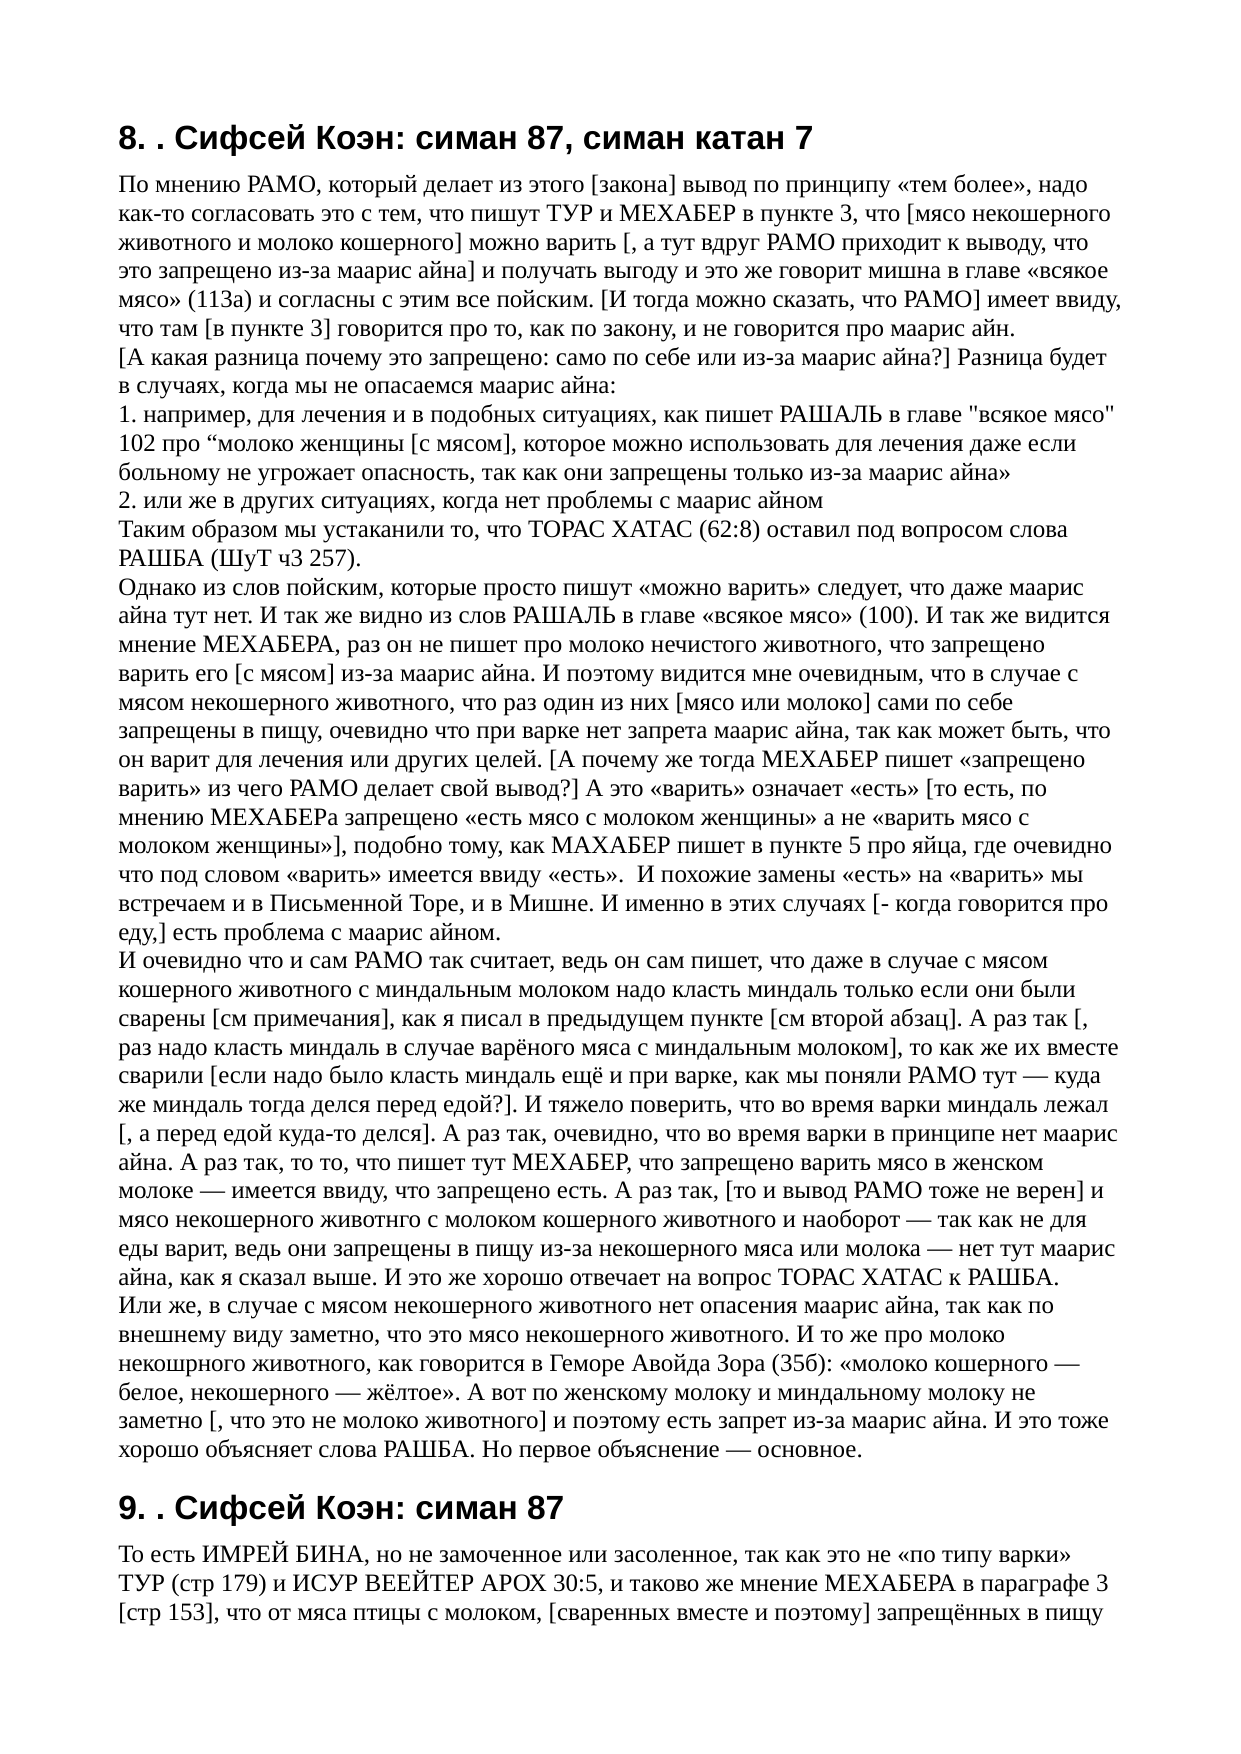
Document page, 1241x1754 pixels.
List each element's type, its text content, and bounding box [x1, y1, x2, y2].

text И очевидно что и сам РАМО так считает, ведь он сам пишет, что даже в случае с мясом кошерного животного с миндальным молоком надо класть миндаль только если они были сварены [см примечания], как я писал в предыдущем пункте [см второй абзац]. А раз так [, раз надо класть миндаль в случае варёного мяса с миндальным молоком], то как же их вместе сварили [если надо было класть миндаль ещё и при варке, как мы поняли РАМО тут — куда же миндаль тогда делся перед едой?]. И тяжело поверить, что во время варки миндаль лежал [, а перед едой куда-то делся]. А раз так, очевидно, что во время варки в принципе нет маарис айна. А раз так, то то, что пишет тут МЕХАБЕР, что запрещено варить мясо в женском молоке — имеется ввиду, что запрещено есть. А раз так, [то и вывод РАМО тоже не верен] и мясо некошерного животнго с молоком кошерного животного и наоборот — так как не для еды варит, ведь они запрещены в пищу из-за некошерного мяса или молока — нет тут маарис айна, как я сказал выше. И это же хорошо отвечает на вопрос ТОРАС ХАТАС к РАШБА. [118, 549, 1122, 894]
text И так же [- что разрешено, не как БАХ] пишет МОРДЕХАЙ в главе «эйн маамидин» (Авойда Зора 247 (намёк?) 827-828), и ПРИМЕЧАНИЯ АШИРИ в последней главе Авойда Зора (30) от имени ОР ЗАРУА (часть 4, законы идолопоклонства, глава 286), что если заквасили или засолили, то можно получать выгоду. И так же пишет дальше МЕХАБЕР в главе 91:8. И это слова ЭЙГУР (1000:254), которые приводит БЙ там (стр 206, на слова «пишет ЭЙГУР»). И РАШАЛЬ спорит с этим, но его слова не обязывающие. [118, 1469, 1122, 1613]
text Или же, в случае с мясом некошерного животного нет опасения маарис айна, так как по внешнему виду заметно, что это мясо некошерного животного. И то же про молоко некошрного животного, как говорится в Геморе Авойда Зора (35б): «молоко кошерного — белое, некошерного — жёлтое». А вот по женскому молоку и миндальному молоку не заметно [, что это не молоко животного] и поэтому есть запрет из-за маарис айна. И это тоже хорошо объясняет слова РАШБА. Но первое объяснение — основное. [118, 894, 1122, 1067]
text То есть ИМРЕЙ БИНА, но не замоченное или засоленное, так как это не «по типу варки» [118, 1096, 1122, 1124]
subtitle . Сифсей Коэн: симан 87 [118, 1067, 1122, 1096]
text Но не так понял мнение РАМБАМа БАХ (стр 180, речь первая), который говорит, что мнение РАМБАМа, что от мяса птицы с молоком запрещено получать выгоду [по мудрецам] так же, как и запрещено его есть. (А то, что пишет (БАХ стр 179, на слова «а то, что пишет, что можно») «и сложно сказать, что «варить» значит «есть»…» - я уже ответил на это в своей книге (АРОХ АШАХ на слова «и то, что пишет РАМБАМ»), см там)). [118, 1326, 1122, 1469]
text Однако из слов пойским, которые просто пишут «можно варить» следует, что даже маарис айна тут нет. И так же видно из слов РАШАЛЬ в главе «всякое мясо» (100). И так же видится мнение МЕХАБЕРА, раз он не пишет про молоко нечистого животного, что запрещено варить его [с мясом] из-за маарис айна. И поэтому видится мне очевидным, что в случае с мясом некошерного животного, что раз один из них [мясо или молоко] сами по себе запрещены в пищу, очевидно что при варке нет запрета маарис айна, так как может быть, что он варит для лечения или других целей. [А почему же тогда МЕХАБЕР пишет «запрещено варить» из чего РАМО делает свой вывод?] А это «варить» означает «есть» [то есть, по мнению МЕХАБЕРа запрещено «есть мясо с молоком женщины» а не «варить мясо с молоком женщины»], подобно тому, как МАХАБЕР пишет в пункте 5 про яйца, где очевидно что под словом «варить» имеется ввиду «есть». И похожие замены «есть» на «варить» мы встречаем и в Письменной Торе, и в Мишне. И именно в этих случаях [- когда говорится про еду,] есть проблема с маарис айном. [118, 176, 1122, 549]
text ТУР (стр 179) и ИСУР ВЕЕЙТЕР АРОХ 30:5, и таково же мнение МЕХАБЕРА в параграфе 3 [стр 153], что от мяса птицы с молоком, [сваренных вместе и поэтому] запрещённых в пищу лишь по мудрецам, можно получать выгоду даже по мудрецам. И такого же мнения РАО в ХИНУХ, заповедь 113. И так же явно считает РАМБАМ в законах запрещённой пищи 9:4 [стр 101]. И так же он объяснил мишну в главе «всё мясо» (Хулин, 8:4), и так же объяснил РАВ АМАГИД его мнение, и так же понял РАШАЛЬ (ЯМ ШЕЛЬ ШЛОМО) (глава «всё мясо» стр 180 пункт 100), и так же поняли все остальные ахаройним мнение РАМБАМа. [118, 1124, 1122, 1326]
text Таким образом мы устаканили то, что ТОРАС ХАТАС (62:8) оставил под вопросом слова РАШБА (ШуТ ч3 257). [118, 118, 1122, 176]
